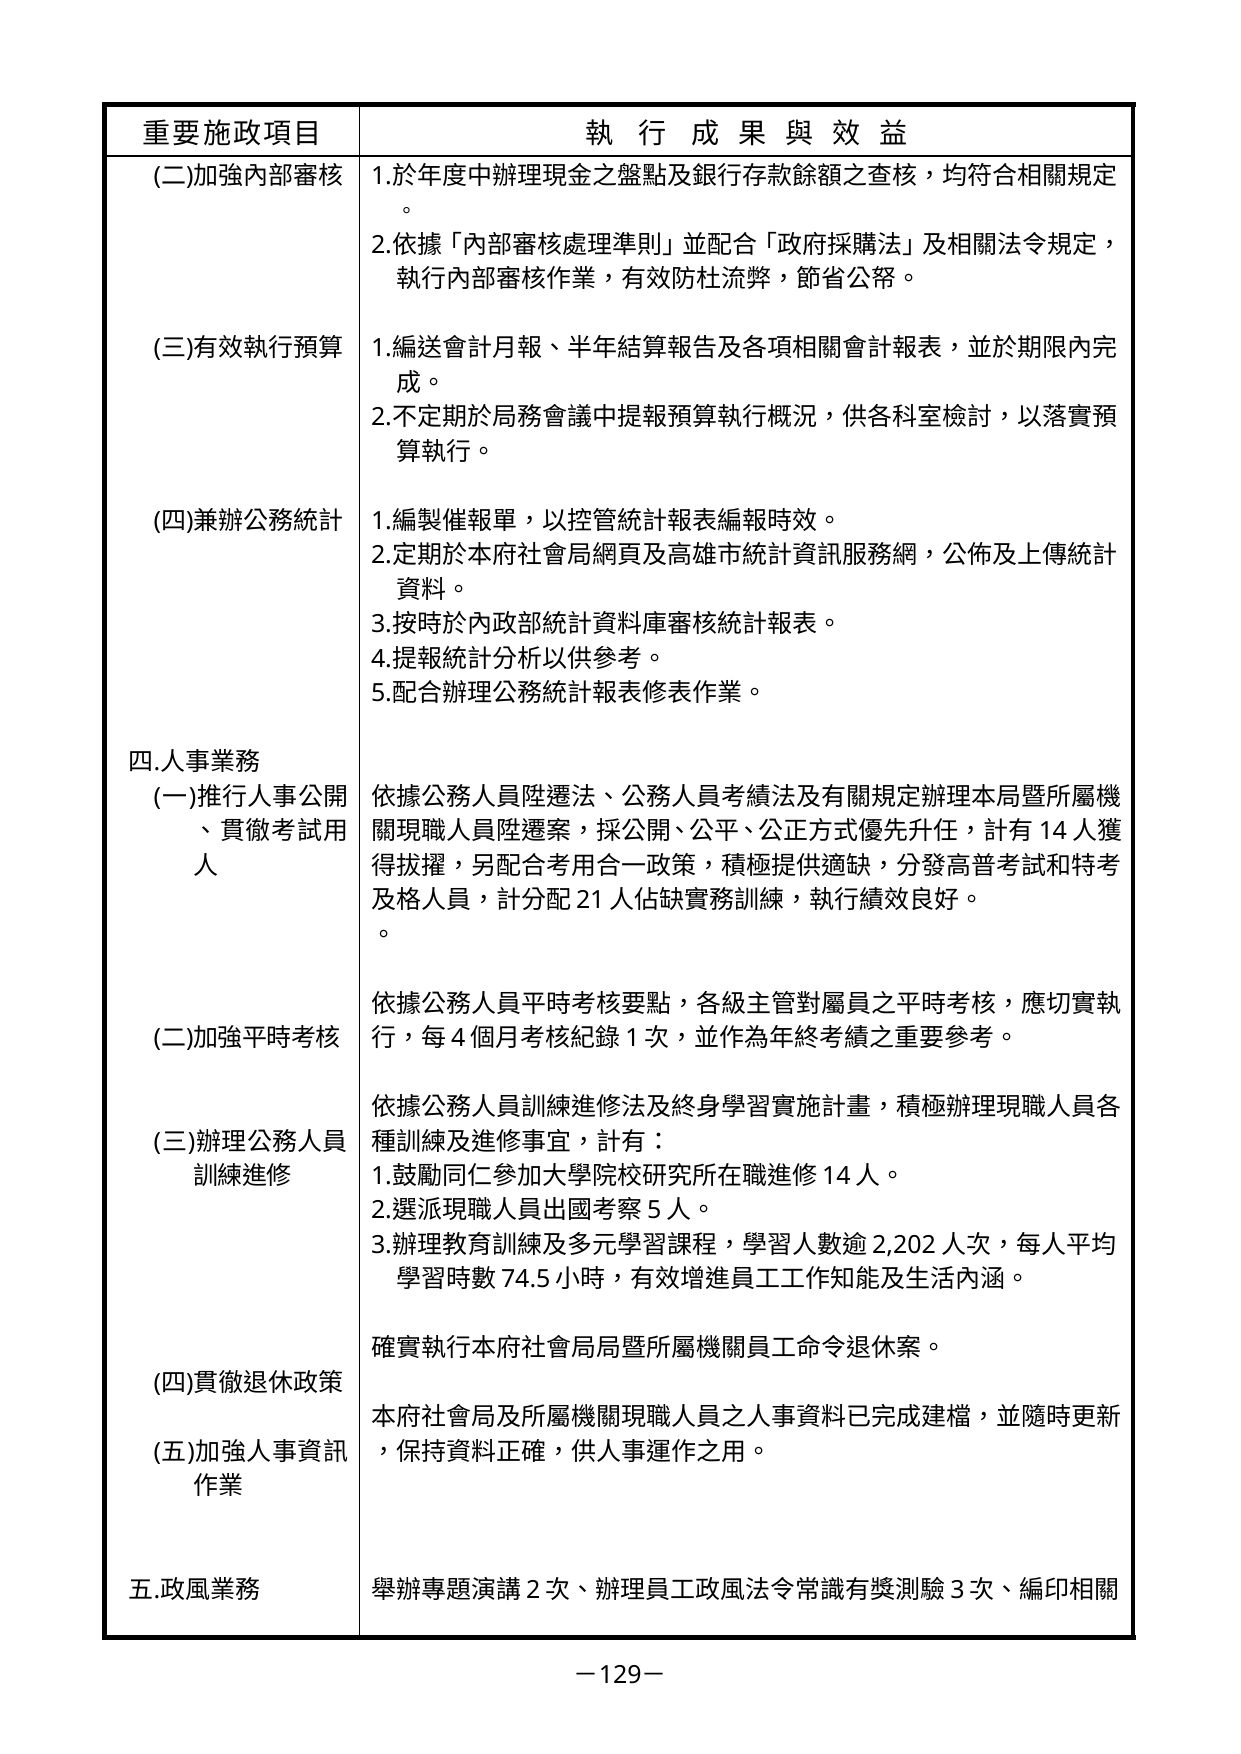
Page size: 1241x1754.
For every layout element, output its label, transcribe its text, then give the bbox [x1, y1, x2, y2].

table_header 執 行 成 果 與 效 益 [360, 107, 1131, 155]
table_cell (二)加強內部審核 (三)有效執行預算 (四)兼辦公務統計 四.人事業務 (一)推行人事公開、貫徹考試用人 (二)加強平時考核 (三)辦理公務人員訓練進修 (四)貫徹退休政策 (五)加強人事資訊作業 五.政風業務 [107, 157, 359, 1635]
table_header 重要施政項目 [107, 107, 359, 155]
table_cell 1.於年度中辦理現金之盤點及銀行存款餘額之查核，均符合相關規定。 2.依據「內部審核處理準則」並配合「政府採購法」及相關法令規定，執行內部審核作業，有效防杜流弊，節省公帑。 1.編送會計月報、半年結算報告及各項相關會計報表，並於期限內完成。 2.不定期於局務會議中提報預算執行概況，供各科室檢討，以落實預算執行。 1.編製催報單，以控管統計報表編報時效。 2.定期於本府社會局網頁及高雄市統計資訊服務網，公佈及上傳統計資料。 3.按時於內政部統計資料庫審核統計報表。 4.提報統計分析以供參考。 5.配合辦理公務統計報表修表作業。 依據公務人員陞遷法、公務人員考績法及有關規定辦理本局暨所屬機關現職人員陞遷案，採公開、公平、公正方式優先升任，計有14人獲得拔擢，另配合考用合一政策，積極提供適缺，分發高普考試和特考及格人員，計分配21人佔缺實務訓練，執行績效良好。 。 依據公務人員平時考核要點，各級主管對屬員之平時考核，應切實執行，每4個月考核紀錄1次，並作為年終考績之重要參考。 依據公務人員訓練進修法及終身學習實施計畫，積極辦理現職人員各種訓練及進修事宜，計有： 1.鼓勵同仁參加大學院校研究所在職進修14人。 2.選派現職人員出國考察5人。 3.辦理教育訓練及多元學習課程，學習人數逾2,202人次，每人平均學習時數74.5小時，有效增進員工工作知能及生活內涵。 確實執行本府社會局局暨所屬機關員工命令退休案。 本府社會局及所屬機關現職人員之人事資料已完成建檔，並隨時更新，保持資料正確，供人事運作之用。 舉辦專題演講2次、辦理員工政風法令常識有獎測驗3次、編印相關 [360, 157, 1131, 1635]
